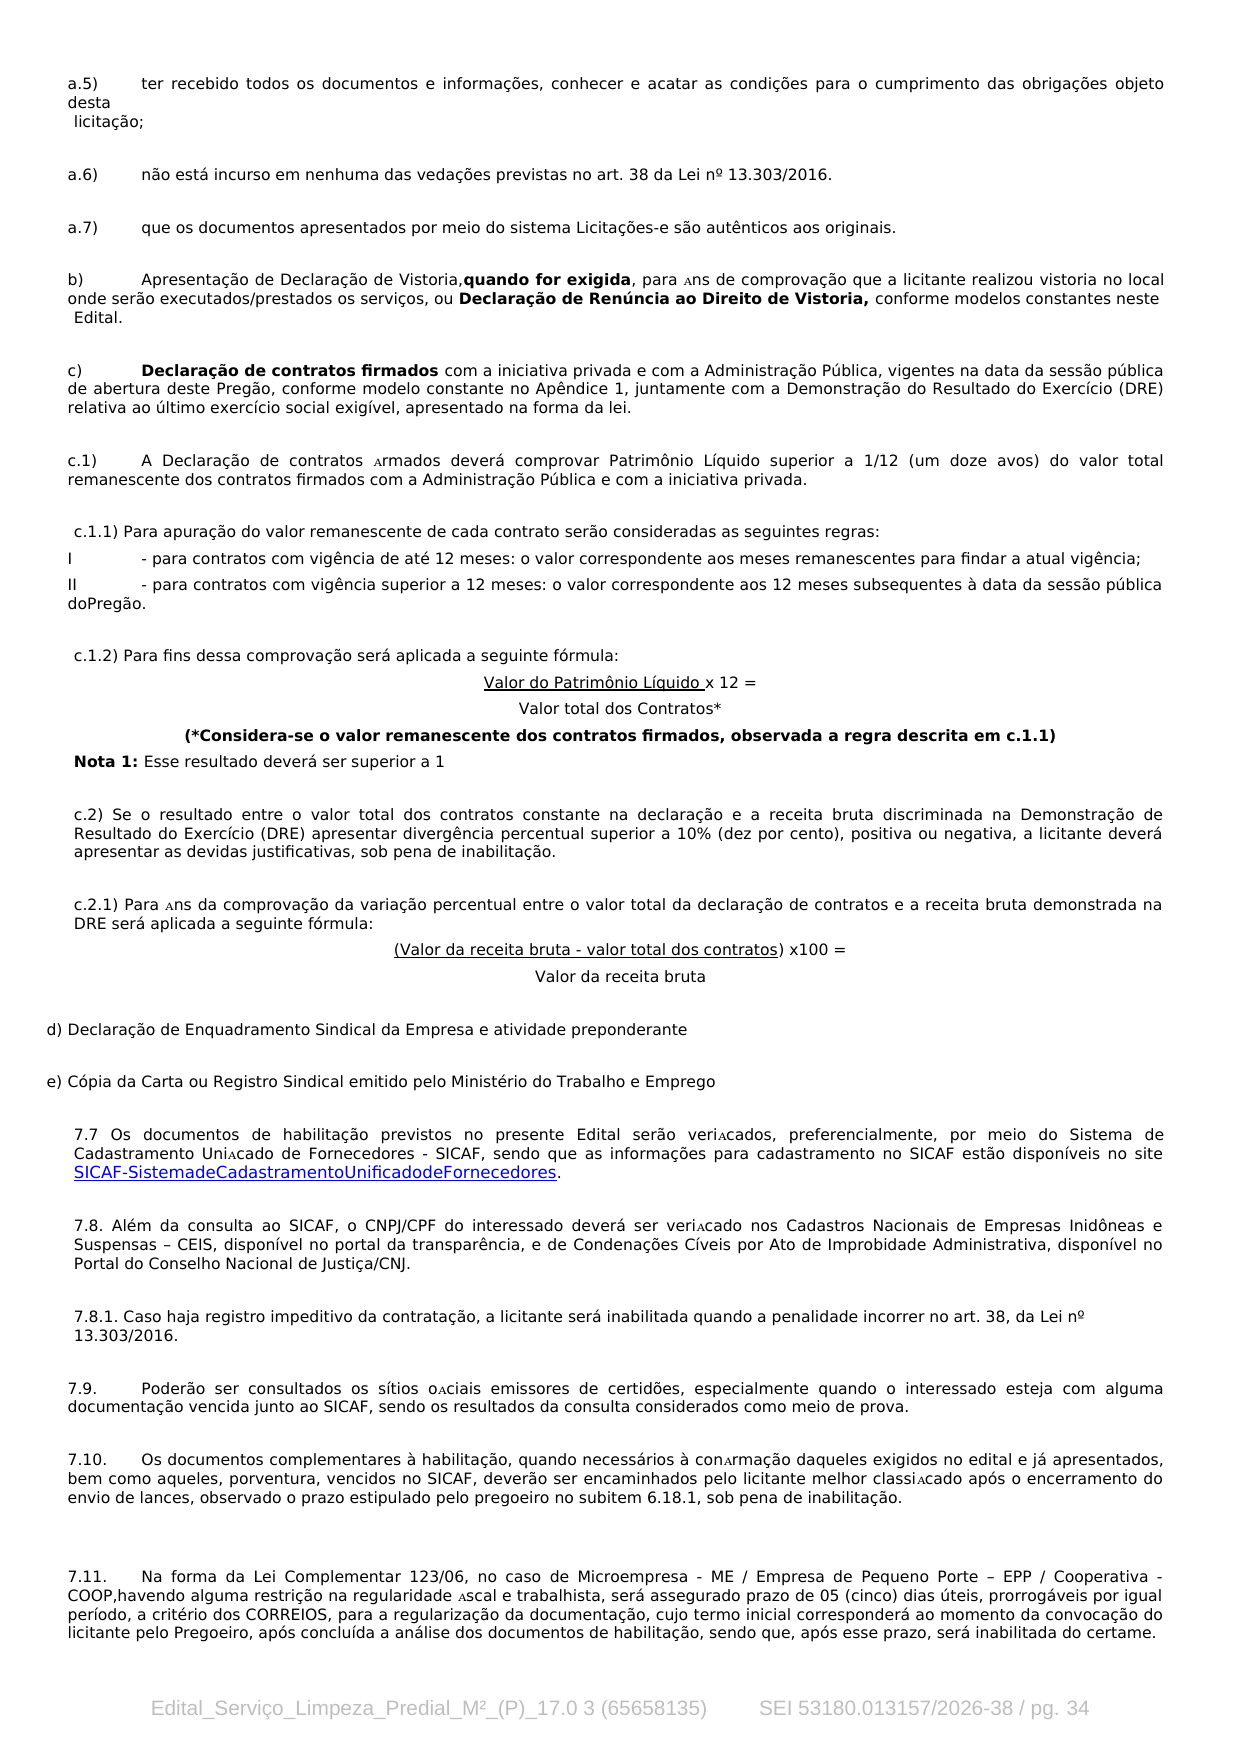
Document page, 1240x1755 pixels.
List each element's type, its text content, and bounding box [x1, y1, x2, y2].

text 7.7 Os documentos de habilitação previstos no presente Edital serão vericados, preferencialmente, por meio do Sistema de Cadastramento Unicado de Fornecedores - SICAF, sendo que as informações para cadastramento no SICAF estão disponíveis no site SICAF-SistemadeCadastramentoUnificadodeFornecedores. [74, 1126, 1165, 1183]
text 7.8.1. Caso haja registro impeditivo da contratação, a licitante será inabilitada quando a penalidade incorrer no art. 38, da Lei nº [74, 1307, 1165, 1326]
text c.2.1) Para ns da comprovação da variação percentual entre o valor total da declaração de contratos e a receita bruta demonstrada na DRE será aplicada a seguinte fórmula: [74, 896, 1165, 933]
list Declaração de contratos firmados com a iniciativa privada e com a Administração Pública, vigentes na data da sessão pública de abertura deste Pregão, conforme modelo constante no Apêndice 1, juntamente com a Demonstração do Resultado do Exercício (DRE) relativa ao último exercício social exigível, apresentado na forma da lei. [67, 362, 1165, 417]
list Poderão ser consultados os sítios ociais emissores de certidões, especialmente quando o interessado esteja com alguma documentação vencida junto ao SICAF, sendo os resultados da consulta considerados como meio de prova. [67, 1380, 1165, 1417]
list Apresentação de Declaração de Vistoria,quando for exigida, para ns de comprovação que a licitante realizou vistoria no local onde serão executados/prestados os serviços, ou Declaração de Renúncia ao Direito de Vistoria, conforme modelos constantes neste [67, 271, 1165, 308]
list Na forma da Lei Complementar 123/06, no caso de Microempresa - ME / Empresa de Pequeno Porte – EPP / Cooperativa - COOP,havendo alguma restrição na regularidade scal e trabalhista, será assegurado prazo de 05 (cinco) dias úteis, prorrogáveis por igual período, a critério dos CORREIOS, para a regularização da documentação, cujo termo inicial corresponderá ao momento da convocação do licitante pelo Pregoeiro, após concluída a análise dos documentos de habilitação, sendo que, após esse prazo, será inabilitada do certame. [67, 1568, 1165, 1643]
text 7.8. Além da consulta ao SICAF, o CNPJ/CPF do interessado deverá ser vericado nos Cadastros Nacionais de Empresas Inidôneas e Suspensas – CEIS, disponível no portal da transparência, e de Condenações Cíveis por Ato de Improbidade Administrativa, disponível no Portal do Conselho Nacional de Justiça/CNJ. [74, 1217, 1165, 1273]
text Edital. [74, 309, 1165, 327]
list não está incurso em nenhuma das vedações previstas no art. 38 da Lei nº 13.303/2016. [67, 166, 1165, 184]
text c.2) Se o resultado entre o valor total dos contratos constante na declaração e a receita bruta discriminada na Demonstração de Resultado do Exercício (DRE) apresentar divergência percentual superior a 10% (dez por cento), positiva ou negativa, a licitante deverá apresentar as devidas justificativas, sob pena de inabilitação. [74, 806, 1165, 862]
text (Valor da receita bruta - valor total dos contratos) x100 = Valor da receita bruta [374, 941, 865, 986]
list Declaração de Enquadramento Sindical da Empresa e atividade preponderante [46, 1021, 1165, 1039]
text (*Considera-se o valor remanescente dos contratos firmados, observada a regra descrita em c.1.1) [75, 727, 1165, 745]
text licitação; [74, 113, 1165, 131]
list Cópia da Carta ou Registro Sindical emitido pelo Ministério do Trabalho e Emprego [46, 1073, 1165, 1091]
list A Declaração de contratos rmados deverá comprovar Patrimônio Líquido superior a 1/12 (um doze avos) do valor total remanescente dos contratos firmados com a Administração Pública e com a iniciativa privada. [67, 452, 1165, 489]
text c.1.1) Para apuração do valor remanescente de cada contrato serão consideradas as seguintes regras: [74, 523, 1165, 541]
list que os documentos apresentados por meio do sistema Licitações-e são autênticos aos originais. [67, 219, 1165, 237]
text Valor do Patrimônio Líquido x 12 = [374, 674, 866, 692]
text c.1.2) Para fins dessa comprovação será aplicada a seguinte fórmula: [74, 647, 1165, 666]
list - para contratos com vigência superior a 12 meses: o valor correspondente aos 12 meses subsequentes à data da sessão pública doPregão. [67, 576, 1165, 613]
list ter recebido todos os documentos e informações, conhecer e acatar as condições para o cumprimento das obrigações objeto desta [67, 75, 1165, 112]
text Valor total dos Contratos* [67, 700, 1173, 718]
list - para contratos com vigência de até 12 meses: o valor correspondente aos meses remanescentes para findar a atual vigência; [67, 549, 1165, 568]
text 13.303/2016. [74, 1327, 1165, 1345]
list Os documentos complementares à habilitação, quando necessários à conrmação daqueles exigidos no edital e já apresentados, bem como aqueles, porventura, vencidos no SICAF, deverão ser encaminhados pelo licitante melhor classicado após o encerramento do envio de lances, observado o prazo estipulado pelo pregoeiro no subitem 6.18.1, sob pena de inabilitação. [67, 1451, 1165, 1507]
text Nota 1: Esse resultado deverá ser superior a 1 [74, 753, 1165, 771]
